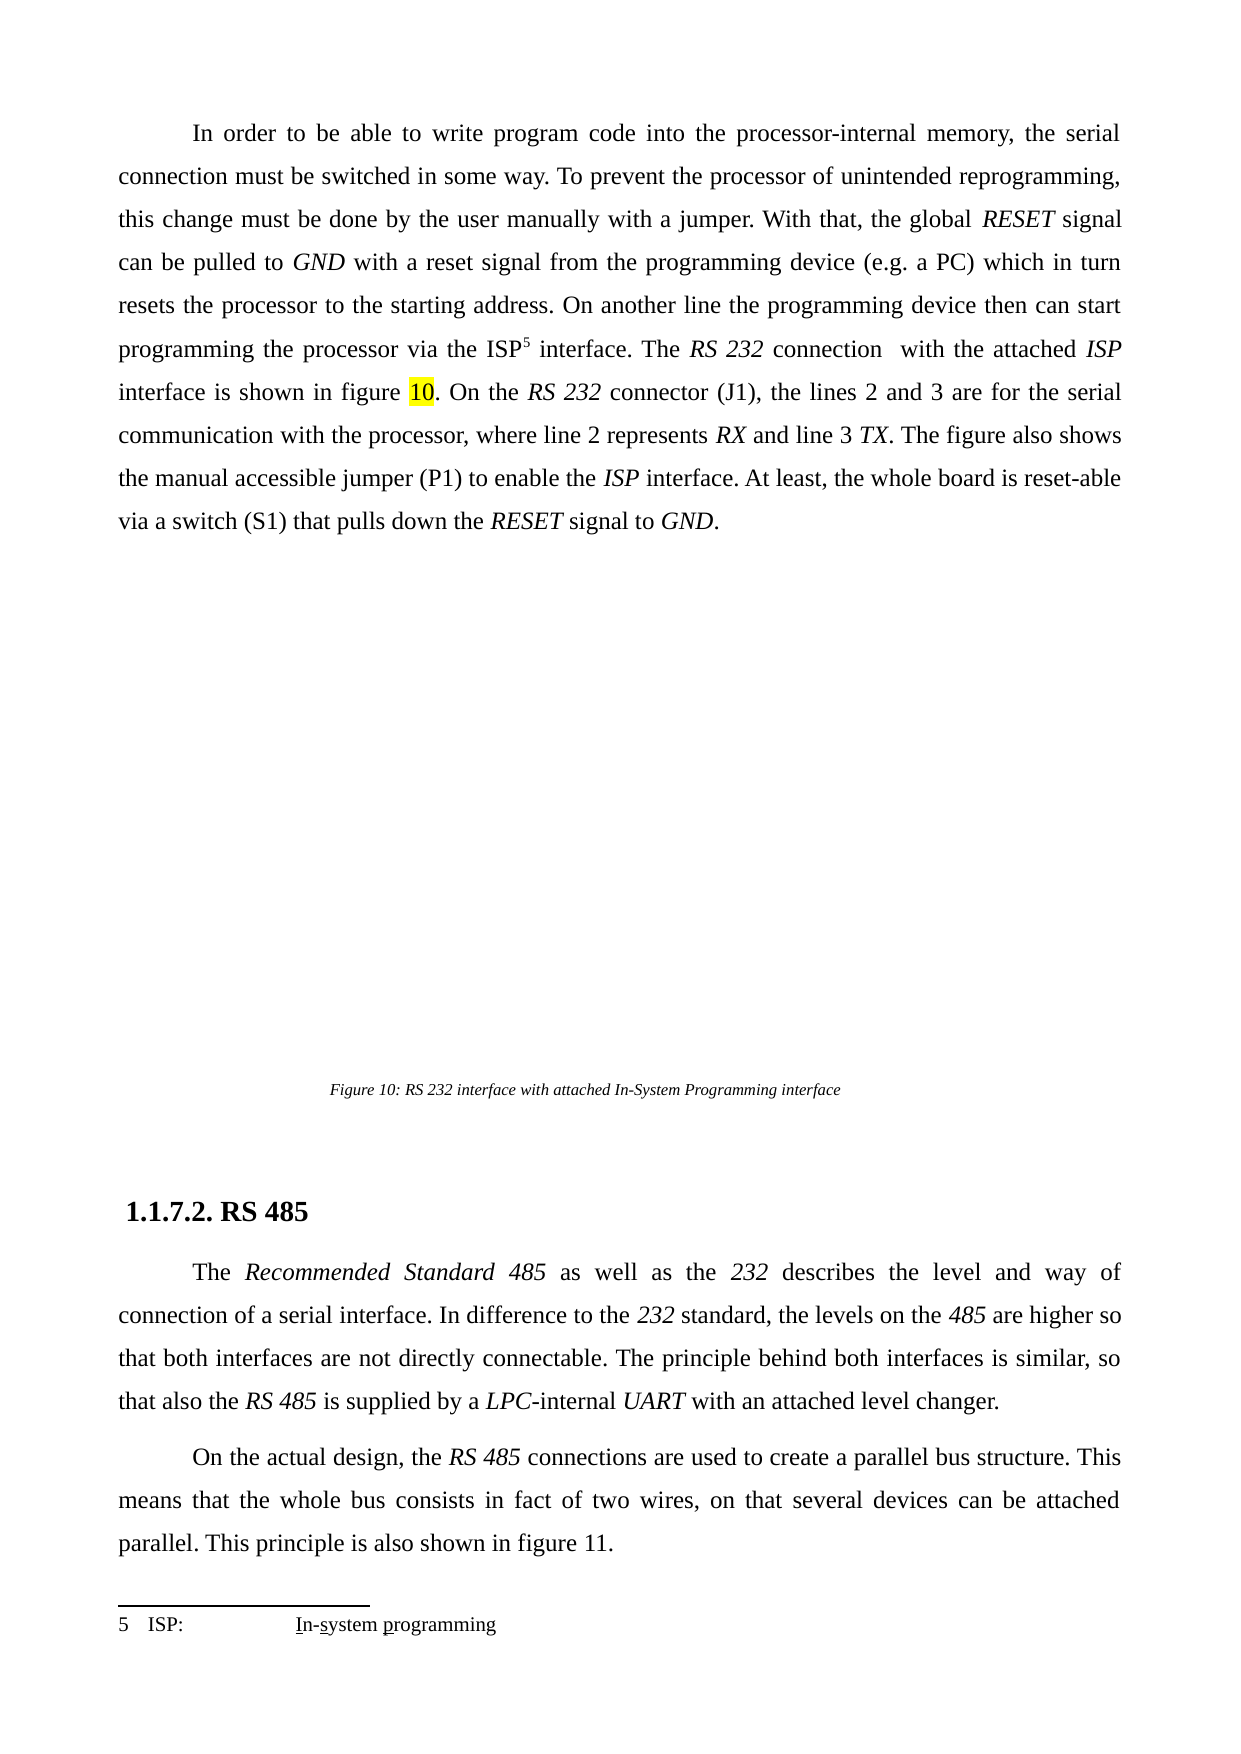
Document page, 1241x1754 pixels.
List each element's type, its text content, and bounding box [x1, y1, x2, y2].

text In order to be able to write program code into the processor-internal memory, the serial connection must be switched in some way. To prevent the processor of unintended reprogramming, this change must be done by the user manually with a jumper. With that, the global RESET signal can be pulled to GND with a reset signal from the programming device (e.g. a PC) which in turn resets the processor to the starting address. On another line the programming device then can start programming the processor via the ISP interface. The RS 232 connection with the attached ISP interface is shown in figure 10. On the RS 232 connector (J1), the lines 2 and 3 are for the serial communication with the processor, where line 2 represents RX and line 3 TX. The figure also shows the manual accessible jumper (P1) to enable the ISP interface. At least, the whole board is reset-able via a switch (S1) that pulls down the RESET signal to GND. [118, 118, 1122, 535]
text ISP: In-system programming [118, 1612, 1122, 1636]
text The Recommended Standard 485 as well as the 232 describes the level and way of connection of a serial interface. In difference to the 232 standard, the levels on the 485 are higher so that both interfaces are not directly connectable. The principle behind both interfaces is similar, so that also the RS 485 is supplied by a LPC-internal UART with an attached level changer. [118, 1257, 1122, 1415]
text Figure 10: RS 232 interface with attached In-System Programming interface [329, 574, 911, 1099]
subtitle RS 485 [118, 1194, 1122, 1227]
text On the actual design, the RS 485 connections are used to create a parallel bus structure. This means that the whole bus consists in fact of two wires, on that several devices can be attached parallel. This principle is also shown in figure 11. [118, 1442, 1122, 1557]
